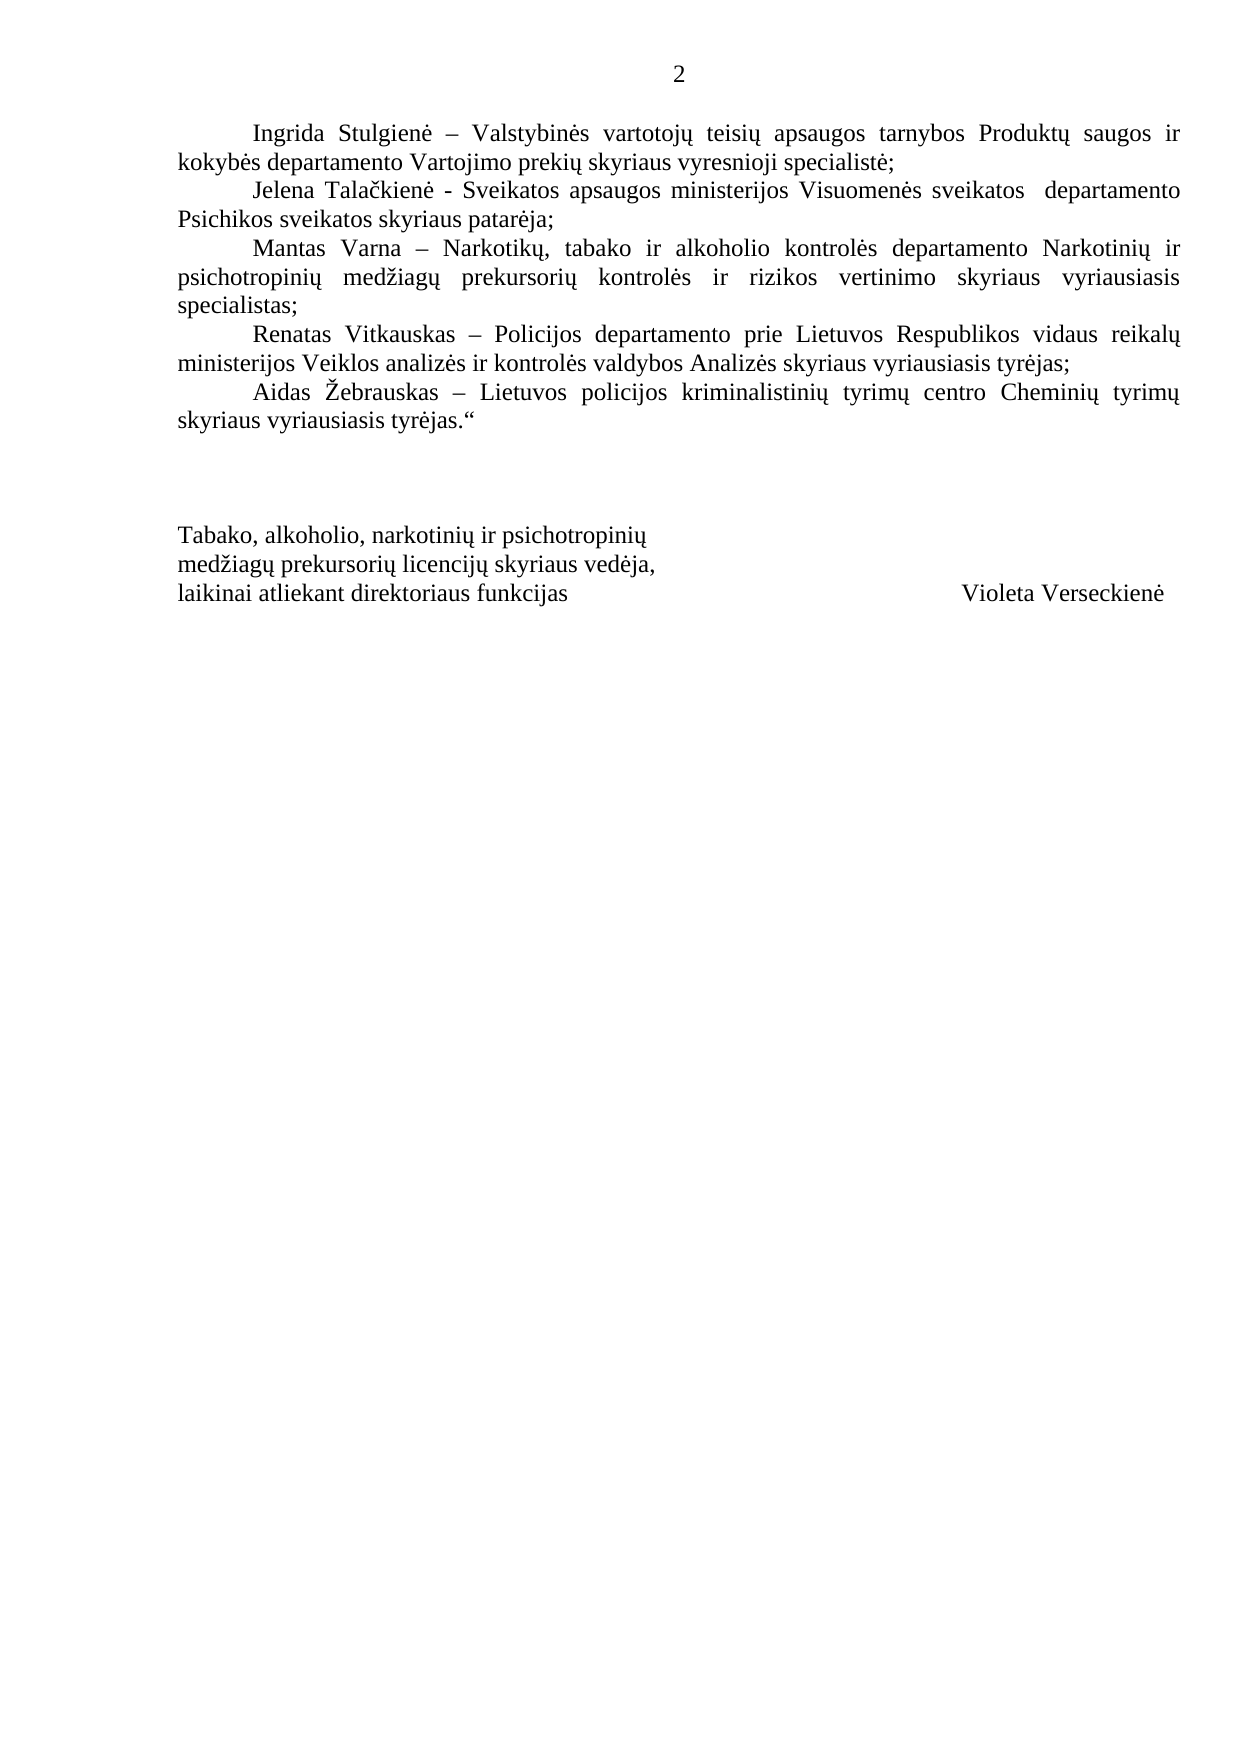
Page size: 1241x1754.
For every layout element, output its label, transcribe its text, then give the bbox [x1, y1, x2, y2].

text Ingrida Stulgienė – Valstybinės vartotojų teisių apsaugos tarnybos Produktų saugos ir kokybės departamento Vartojimo prekių skyriaus vyresnioji specialistė; [177, 118, 1181, 176]
text Renatas Vitkauskas – Policijos departamento prie Lietuvos Respublikos vidaus reikalų ministerijos Veiklos analizės ir kontrolės valdybos Analizės skyriaus vyriausiasis tyrėjas; [177, 319, 1181, 377]
text laikinai atliekant direktoriaus funkcijas Violeta Verseckienė [177, 578, 1181, 607]
text Jelena Talačkienė - Sveikatos apsaugos ministerijos Visuomenės sveikatos departamento Psichikos sveikatos skyriaus patarėja; [177, 176, 1181, 233]
text Mantas Varna – Narkotikų, tabako ir alkoholio kontrolės departamento Narkotinių ir psichotropinių medžiagų prekursorių kontrolės ir rizikos vertinimo skyriaus vyriausiasis specialistas; [177, 233, 1181, 319]
text Tabako, alkoholio, narkotinių ir psichotropinių [177, 521, 1181, 549]
text medžiagų prekursorių licencijų skyriaus vedėja, [177, 549, 1181, 578]
text Aidas Žebrauskas – Lietuvos policijos kriminalistinių tyrimų centro Cheminių tyrimų skyriaus vyriausiasis tyrėjas.“ [177, 377, 1181, 434]
